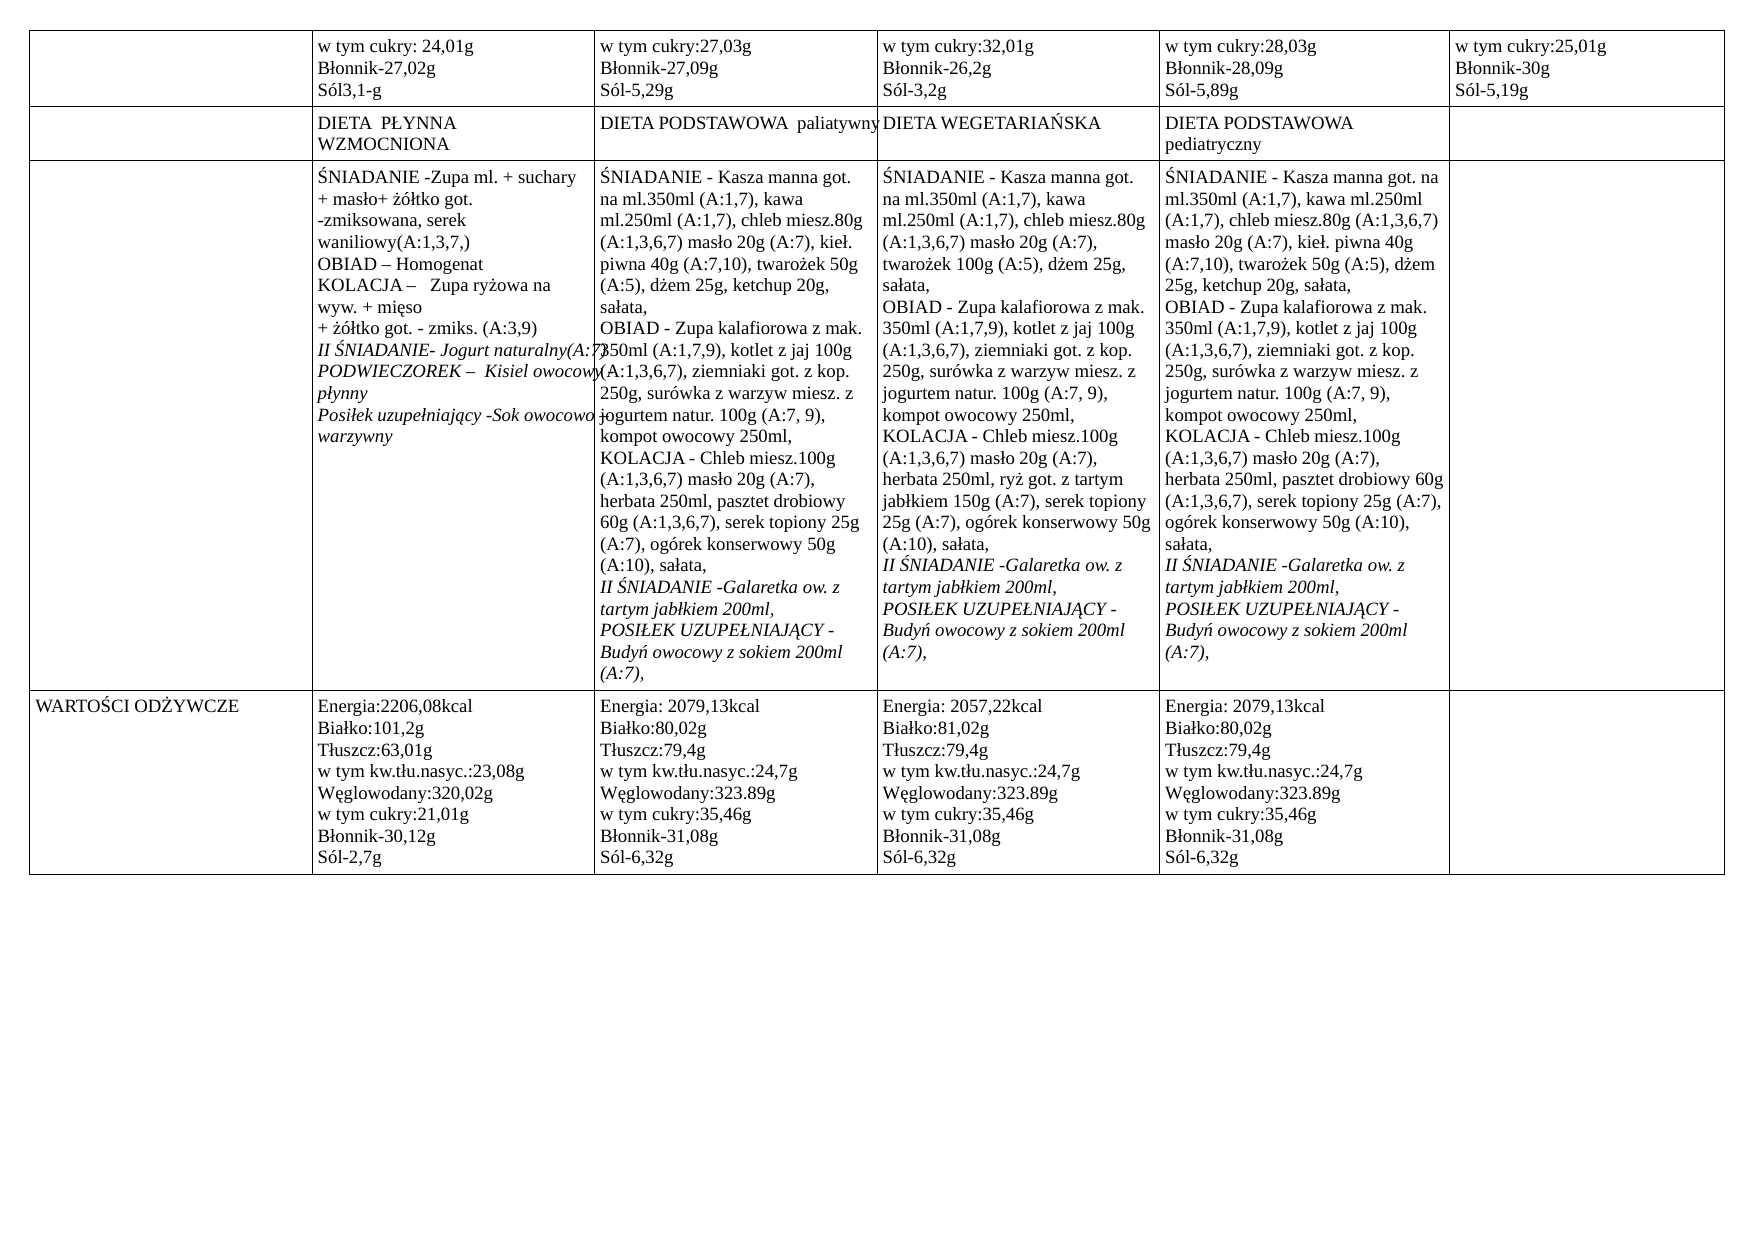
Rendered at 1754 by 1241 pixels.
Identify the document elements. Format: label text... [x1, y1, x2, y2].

table_cell w tym cukry:32,01g Błonnik-26,2g Sól-3,2g [878, 31, 1159, 106]
table_cell [30, 161, 312, 689]
table_cell Energia:2206,08kcal Białko:101,2g Tłuszcz:63,01g w tym kw.tłu.nasyc.:23,08g Węglowodany:320,02g w tym cukry:21,01g Błonnik-30,12g Sól-2,7g [313, 691, 594, 873]
table_cell Energia: 2057,22kcal Białko:81,02g Tłuszcz:79,4g w tym kw.tłu.nasyc.:24,7g Węglowodany:323.89g w tym cukry:35,46g Błonnik-31,08g Sól-6,32g [878, 691, 1159, 873]
table_cell DIETA WEGETARIAŃSKA [878, 107, 1159, 160]
table_cell [1450, 161, 1724, 689]
table_cell w tym cukry:27,03g Błonnik-27,09g Sól-5,29g [595, 31, 877, 106]
table_cell DIETA PŁYNNA WZMOCNIONA [313, 107, 594, 160]
table_cell w tym cukry:28,03g Błonnik-28,09g Sól-5,89g [1160, 31, 1449, 106]
table_cell ŚNIADANIE - Kasza manna got. na ml.350ml (A:1,7), kawa ml.250ml (A:1,7), chleb miesz.80g (A:1,3,6,7) masło 20g (A:7), kieł. piwna 40g (A:7,10), twarożek 50g (A:5), dżem 25g, ketchup 20g, sałata, OBIAD - Zupa kalafiorowa z mak. 350ml (A:1,7,9), kotlet z jaj 100g (A:1,3,6,7), ziemniaki got. z kop. 250g, surówka z warzyw miesz. z jogurtem natur. 100g (A:7, 9), kompot owocowy 250ml, KOLACJA - Chleb miesz.100g (A:1,3,6,7) masło 20g (A:7), herbata 250ml, pasztet drobiowy 60g (A:1,3,6,7), serek topiony 25g (A:7), ogórek konserwowy 50g (A:10), sałata, II ŚNIADANIE -Galaretka ow. z tartym jabłkiem 200ml, POSIŁEK UZUPEŁNIAJĄCY - Budyń owocowy z sokiem 200ml (A:7), [1160, 161, 1449, 689]
table_cell Energia: 2079,13kcal Białko:80,02g Tłuszcz:79,4g w tym kw.tłu.nasyc.:24,7g Węglowodany:323.89g w tym cukry:35,46g Błonnik-31,08g Sól-6,32g [1160, 691, 1449, 873]
table_cell [30, 31, 312, 106]
table_cell [1450, 107, 1724, 160]
table_cell w tym cukry: 24,01g Błonnik-27,02g Sól3,1-g [313, 31, 594, 106]
table_cell [1450, 691, 1724, 873]
table_cell DIETA PODSTAWOWA pediatryczny [1160, 107, 1449, 160]
table_cell DIETA PODSTAWOWA paliatywny [595, 107, 877, 160]
table_cell ŚNIADANIE -Zupa ml. + suchary + masło+ żółtko got. -zmiksowana, serek waniliowy(A:1,3,7,) OBIAD – Homogenat KOLACJA – Zupa ryżowa na wyw. + mięso + żółtko got. - zmiks. (A:3,9) II ŚNIADANIE- Jogurt naturalny(A:7) PODWIECZOREK – Kisiel owocowy - płynny Posiłek uzupełniający -Sok owocowo – warzywny [313, 161, 594, 689]
table_cell ŚNIADANIE - Kasza manna got. na ml.350ml (A:1,7), kawa ml.250ml (A:1,7), chleb miesz.80g (A:1,3,6,7) masło 20g (A:7), twarożek 100g (A:5), dżem 25g, sałata, OBIAD - Zupa kalafiorowa z mak. 350ml (A:1,7,9), kotlet z jaj 100g (A:1,3,6,7), ziemniaki got. z kop. 250g, surówka z warzyw miesz. z jogurtem natur. 100g (A:7, 9), kompot owocowy 250ml, KOLACJA - Chleb miesz.100g (A:1,3,6,7) masło 20g (A:7), herbata 250ml, ryż got. z tartym jabłkiem 150g (A:7), serek topiony 25g (A:7), ogórek konserwowy 50g (A:10), sałata, II ŚNIADANIE -Galaretka ow. z tartym jabłkiem 200ml, POSIŁEK UZUPEŁNIAJĄCY - Budyń owocowy z sokiem 200ml (A:7), [878, 161, 1159, 689]
table_cell ŚNIADANIE - Kasza manna got. na ml.350ml (A:1,7), kawa ml.250ml (A:1,7), chleb miesz.80g (A:1,3,6,7) masło 20g (A:7), kieł. piwna 40g (A:7,10), twarożek 50g (A:5), dżem 25g, ketchup 20g, sałata, OBIAD - Zupa kalafiorowa z mak. 350ml (A:1,7,9), kotlet z jaj 100g (A:1,3,6,7), ziemniaki got. z kop. 250g, surówka z warzyw miesz. z jogurtem natur. 100g (A:7, 9), kompot owocowy 250ml, KOLACJA - Chleb miesz.100g (A:1,3,6,7) masło 20g (A:7), herbata 250ml, pasztet drobiowy 60g (A:1,3,6,7), serek topiony 25g (A:7), ogórek konserwowy 50g (A:10), sałata, II ŚNIADANIE -Galaretka ow. z tartym jabłkiem 200ml, POSIŁEK UZUPEŁNIAJĄCY - Budyń owocowy z sokiem 200ml (A:7), [595, 161, 877, 689]
table_cell WARTOŚCI ODŻYWCZE [30, 691, 312, 873]
table_cell w tym cukry:25,01g Błonnik-30g Sól-5,19g [1450, 31, 1724, 106]
table_cell Energia: 2079,13kcal Białko:80,02g Tłuszcz:79,4g w tym kw.tłu.nasyc.:24,7g Węglowodany:323.89g w tym cukry:35,46g Błonnik-31,08g Sól-6,32g [595, 691, 877, 873]
table_cell [30, 107, 312, 160]
